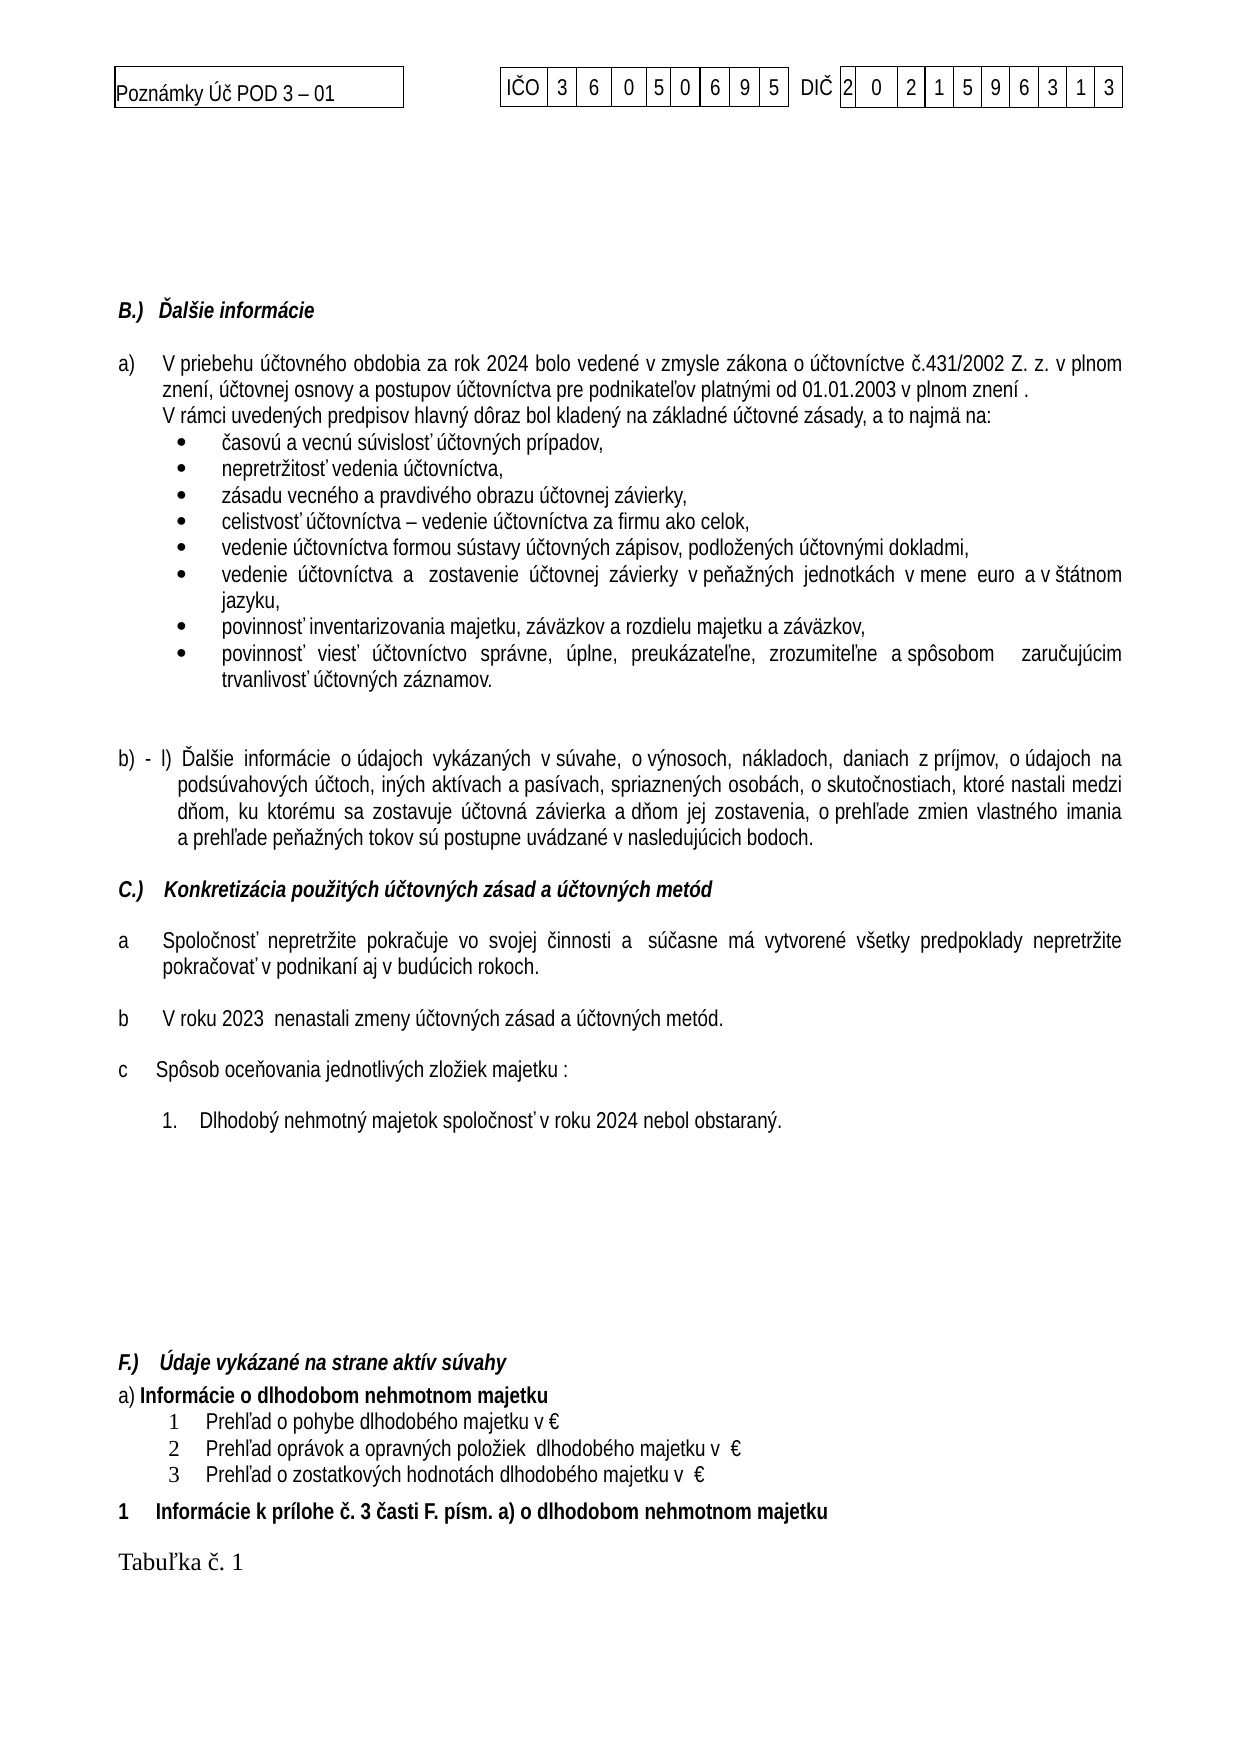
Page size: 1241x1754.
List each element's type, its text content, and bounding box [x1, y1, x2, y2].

list povinnosť inventarizovania majetku, záväzkov a rozdielu majetku a záväzkov, [177, 613, 1122, 640]
list Prehľad o zostatkových hodnotách dlhodobého majetku v € [168, 1461, 1122, 1487]
text Tabuľka č. 1 [118, 1547, 1122, 1576]
list zásadu vecného a pravdivého obrazu účtovnej závierky, [177, 482, 1122, 508]
subtitle V roku 2023 nenastali zmeny účtovných zásad a účtovných metód. [118, 1004, 1122, 1031]
text B.) Ďalšie informácie [118, 297, 1122, 323]
text V rámci uvedených predpisov hlavný dôraz bol kladený na základné účtovné zásady, a to najmä na: [162, 402, 1122, 429]
list vedenie účtovníctva a zostavenie účtovnej závierky v peňažných jednotkách v mene euro a v štátnom jazyku, [177, 561, 1122, 613]
title Informácie k prílohe č. 3 časti F. písm. a) o dlhodobom nehmotnom majetku [118, 1498, 1122, 1524]
subtitle Spoločnosť nepretržite pokračuje vo svojej činnosti a súčasne má vytvorené všetky predpoklady nepretržite pokračovať v podnikaní aj v budúcich rokoch. [118, 927, 1122, 979]
subtitle C.) Konkretizácia použitých účtovných zásad a účtovných metód [118, 876, 1122, 902]
list nepretržitosť vedenia účtovníctva, [177, 455, 1122, 482]
list celistvosť účtovníctva – vedenie účtovníctva za firmu ako celok, [177, 508, 1122, 534]
list Prehľad oprávok a opravných položiek dlhodobého majetku v € [168, 1435, 1122, 1461]
list vedenie účtovníctva formou sústavy účtovných zápisov, podložených účtovnými dokladmi, [177, 534, 1122, 561]
list časovú a vecnú súvislosť účtovných prípadov, [177, 429, 1122, 455]
subtitle Spôsob oceňovania jednotlivých zložiek majetku : [118, 1056, 1122, 1082]
text a) Informácie o dlhodobom nehmotnom majetku [118, 1382, 1122, 1408]
subtitle 1. Dlhodobý nehmotný majetok spoločnosť v roku 2024 nebol obstaraný. [162, 1107, 1122, 1134]
subtitle F.) Údaje vykázané na strane aktív súvahy [118, 1349, 1122, 1376]
list Prehľad o pohybe dlhodobého majetku v € [168, 1408, 1122, 1435]
text a) V priebehu účtovného obdobia za rok 2024 bolo vedené v zmysle zákona o účtovníctve č.431/2002 Z. z. v plnom znení, účtovnej osnovy a postupov účtovníctva pre podnikateľov platnými od 01.01.2003 v plnom znení . [118, 350, 1122, 402]
text b) - l) Ďalšie informácie o údajoch vykázaných v súvahe, o výnosoch, nákladoch, daniach z príjmov, o údajoch na podsúvahových účtoch, iných aktívach a pasívach, spriaznených osobách, o skutočnostiach, ktoré nastali medzi dňom, ku ktorému sa zostavuje účtovná závierka a dňom jej zostavenia, o prehľade zmien vlastného imania a prehľade peňažných tokov sú postupne uvádzané v nasledujúcich bodoch. [118, 745, 1122, 851]
list povinnosť viesť účtovníctvo správne, úplne, preukázateľne, zrozumiteľne a spôsobom zaručujúcim trvanlivosť účtovných záznamov. [177, 640, 1122, 692]
